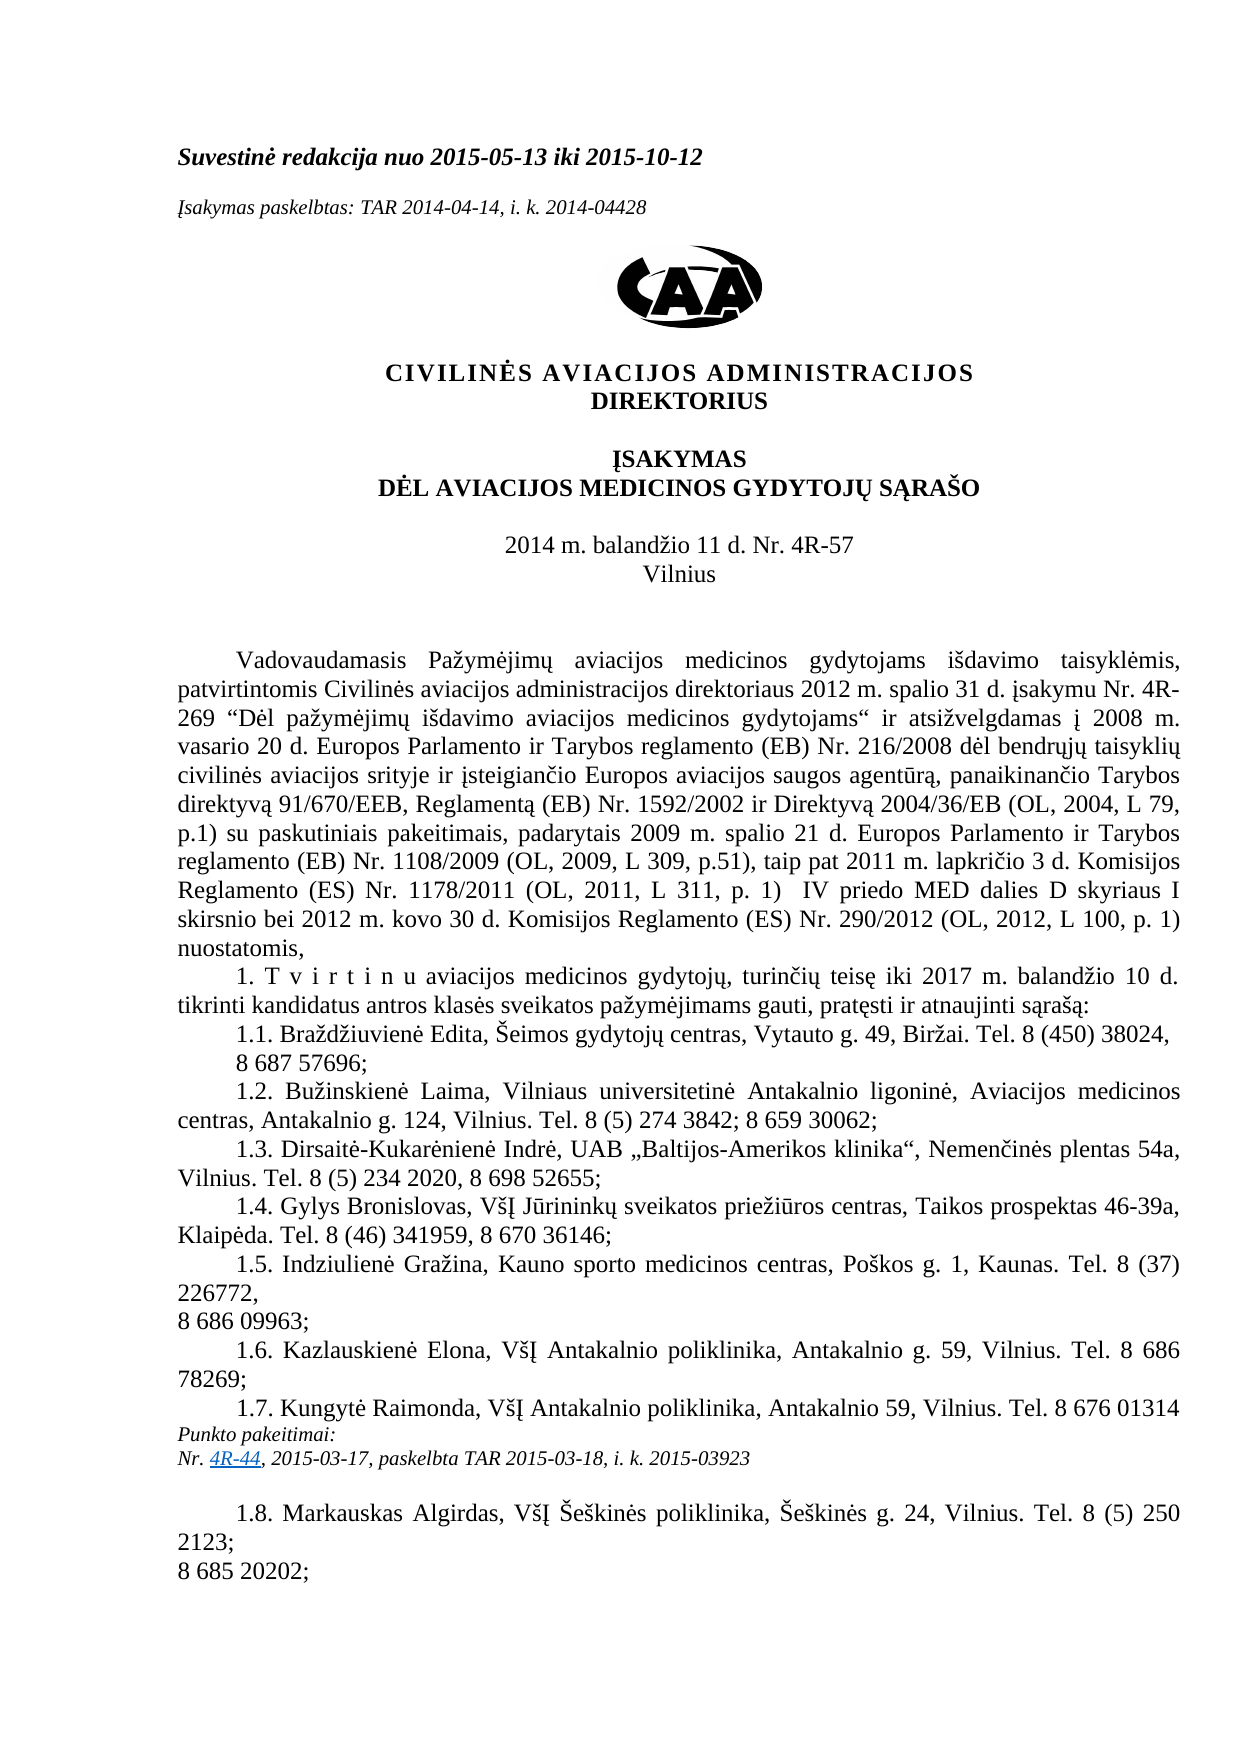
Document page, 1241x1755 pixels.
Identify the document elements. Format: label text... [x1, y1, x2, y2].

text Nr. 4R-44, 2015-03-17, paskelbta TAR 2015-03-18, i. k. 2015-03923 [177, 1446, 1181, 1469]
text Vilnius [177, 559, 1181, 588]
text 1.2. Bužinskienė Laima, Vilniaus universitetinė Antakalnio ligoninė, Aviacijos medicinos centras, Antakalnio g. 124, Vilnius. Tel. 8 (5) 274 3842; 8 659 30062; [177, 1076, 1181, 1134]
text 2014 m. balandžio 11 d. Nr. 4R-57 [177, 530, 1181, 559]
text 1.7. Kungytė Raimonda, VšĮ Antakalnio poliklinika, Antakalnio 59, Vilnius. Tel. 8 676 01314 [236, 1393, 1181, 1421]
text Punkto pakeitimai: [177, 1421, 1181, 1446]
text 1.6. Kazlauskienė Elona, VšĮ Antakalnio poliklinika, Antakalnio g. 59, Vilnius. Tel. 8 686 78269; [177, 1335, 1181, 1393]
text 8 685 20202; [177, 1556, 1181, 1584]
text 1.1. Braždžiuvienė Edita, Šeimos gydytojų centras, Vytauto g. 49, Biržai. Tel. 8 (450) 38024, [177, 1019, 1181, 1048]
text 8 686 09963; [177, 1306, 1181, 1335]
text Suvestinė redakcija nuo 2015-05-13 iki 2015-10-12 [177, 142, 1181, 171]
text 1.4. Gylys Bronislovas, VšĮ Jūrininkų sveikatos priežiūros centras, Taikos prospektas 46-39a, Klaipėda. Tel. 8 (46) 341959, 8 670 36146; [177, 1191, 1181, 1249]
text DĖL AVIACIJOS MEDICINOS GYDYTOJŲ SĄRAŠO [177, 473, 1181, 501]
text ĮSAKYMAS [177, 444, 1181, 473]
text 1. T v i r t i n u aviacijos medicinos gydytojų, turinčių teisę iki 2017 m. balandžio 10 d. tikrinti kandidatus antros klasės sveikatos pažymėjimams gauti, pratęsti ir atnaujinti sąrašą: [177, 961, 1181, 1019]
text 1.5. Indziulienė Gražina, Kauno sporto medicinos centras, Poškos g. 1, Kaunas. Tel. 8 (37) 226772, [177, 1249, 1181, 1306]
text CIVILINĖS AVIACIJOS ADMINISTRACIJOS [177, 358, 1181, 386]
text DIREKTORIUS [177, 386, 1181, 415]
text 8 687 57696; [177, 1048, 1181, 1076]
text Įsakymas paskelbtas: TAR 2014-04-14, i. k. 2014-04428 [177, 195, 1181, 219]
text 1.8. Markauskas Algirdas, VšĮ Šeškinės poliklinika, Šeškinės g. 24, Vilnius. Tel. 8 (5) 250 2123; [177, 1498, 1181, 1556]
text 1.3. Dirsaitė-Kukarėnienė Indrė, UAB „Baltijos-Amerikos klinika“, Nemenčinės plentas 54a, Vilnius. Tel. 8 (5) 234 2020, 8 698 52655; [177, 1134, 1181, 1191]
text Vadovaudamasis Pažymėjimų aviacijos medicinos gydytojams išdavimo taisyklėmis, patvirtintomis Civilinės aviacijos administracijos direktoriaus 2012 m. spalio 31 d. įsakymu Nr. 4R-269 “Dėl pažymėjimų išdavimo aviacijos medicinos gydytojams“ ir atsižvelgdamas į 2008 m. vasario 20 d. Europos Parlamento ir Tarybos reglamento (EB) Nr. 216/2008 dėl bendrųjų taisyklių civilinės aviacijos srityje ir įsteigiančio Europos aviacijos saugos agentūrą, panaikinančio Tarybos direktyvą 91/670/EEB, Reglamentą (EB) Nr. 1592/2002 ir Direktyvą 2004/36/EB (OL, 2004, L 79, p.1) su paskutiniais pakeitimais, padarytais 2009 m. spalio 21 d. Europos Parlamento ir Tarybos reglamento (EB) Nr. 1108/2009 (OL, 2009, L 309, p.51), taip pat 2011 m. lapkričio 3 d. Komisijos Reglamento (ES) Nr. 1178/2011 (OL, 2011, L 311, p. 1) IV priedo MED dalies D skyriaus I skirsnio bei 2012 m. kovo 30 d. Komisijos Reglamento (ES) Nr. 290/2012 (OL, 2012, L 100, p. 1) nuostatomis, [177, 645, 1181, 961]
